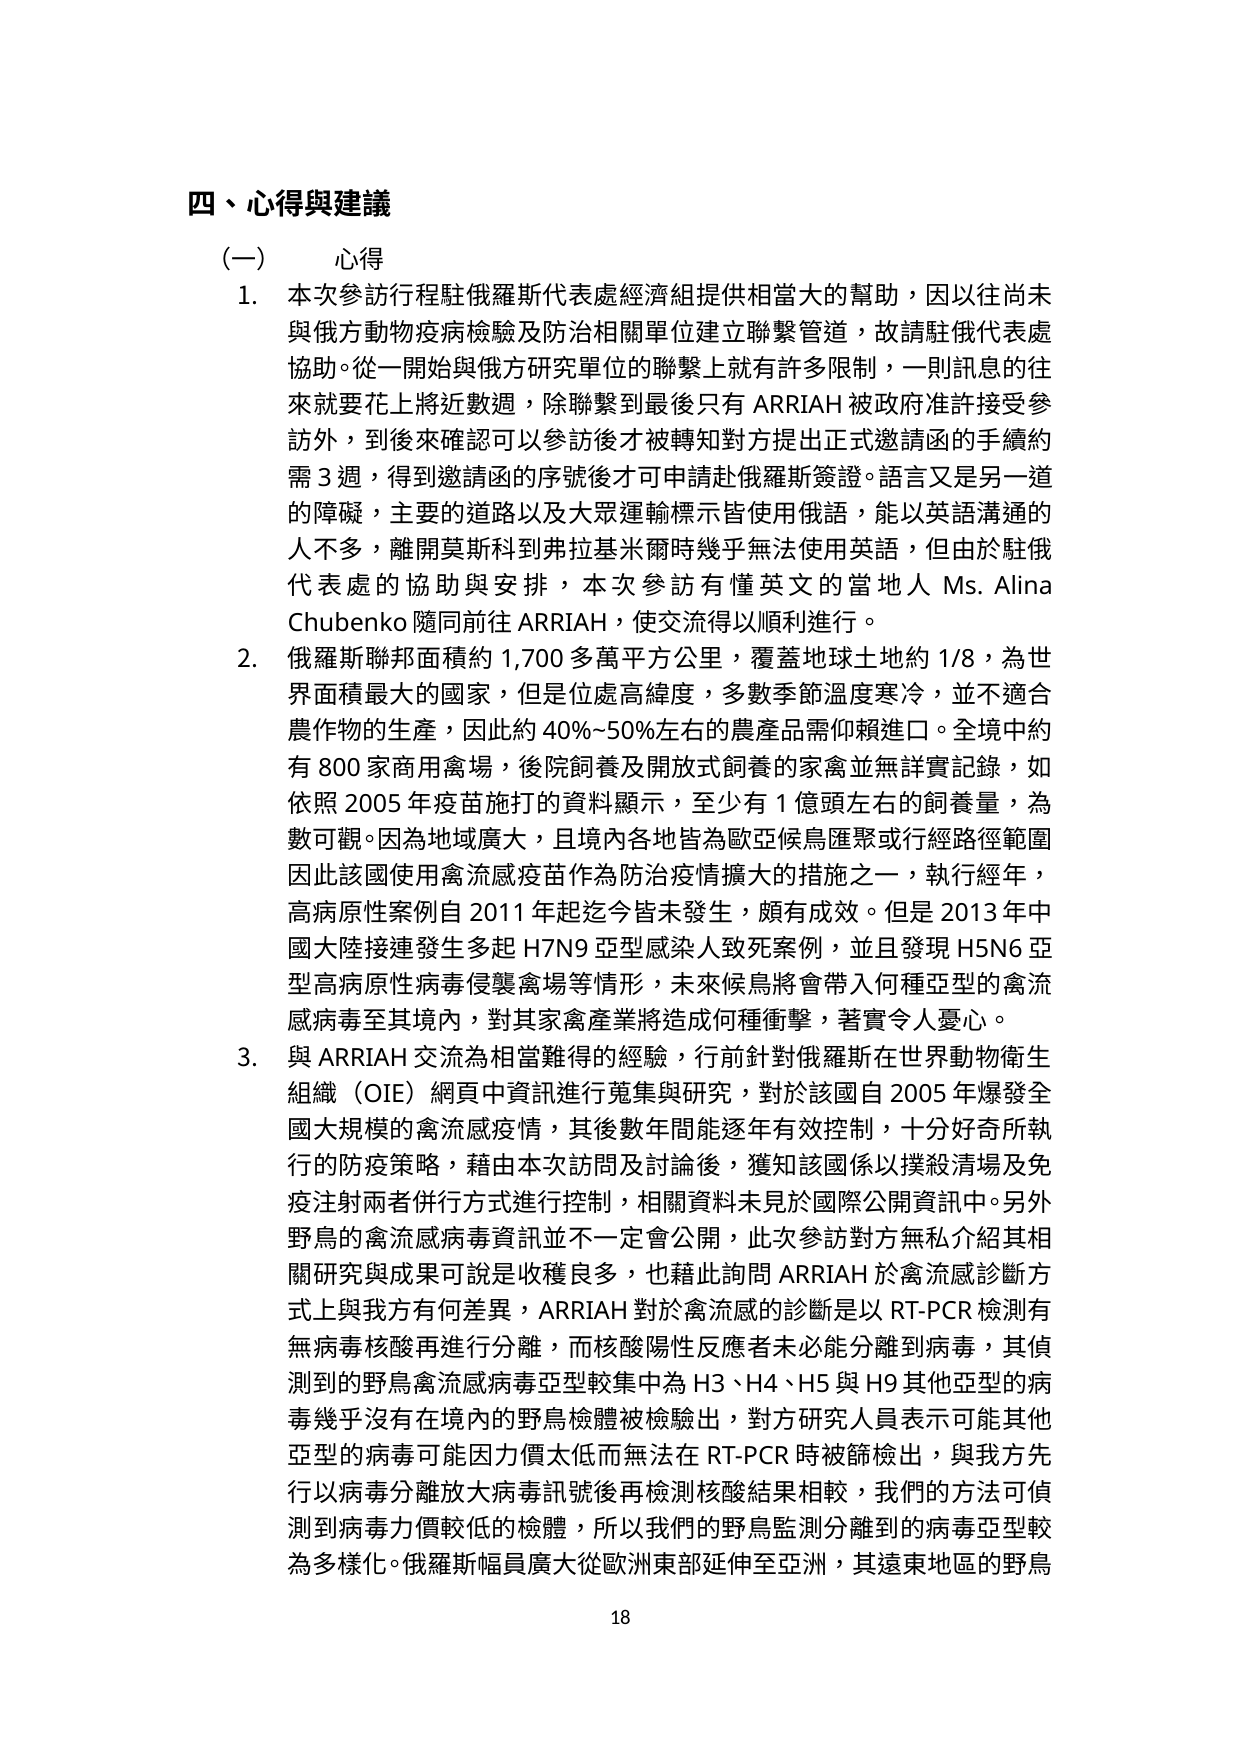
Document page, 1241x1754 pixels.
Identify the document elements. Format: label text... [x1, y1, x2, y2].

list 與ARRIAH交流為相當難得的經驗，行前針對俄羅斯在世界動物衛生組織（OIE）網頁中資訊進行蒐集與研究，對於該國自2005年爆發全國大規模的禽流感疫情，其後數年間能逐年有效控制，十分好奇所執行的防疫策略，藉由本次訪問及討論後，獲知該國係以撲殺清場及免疫注射兩者併行方式進行控制，相關資料未見於國際公開資訊中。另外野鳥的禽流感病毒資訊並不一定會公開，此次參訪對方無私介紹其相關研究與成果可說是收穫良多，也藉此詢問ARRIAH於禽流感診斷方式上與我方有何差異，ARRIAH對於禽流感的診斷是以RT-PCR檢測有無病毒核酸再進行分離，而核酸陽性反應者未必能分離到病毒，其偵測到的野鳥禽流感病毒亞型較集中為H3、H4、H5與H9其他亞型的病毒幾乎沒有在境內的野鳥檢體被檢驗出，對方研究人員表示可能其他亞型的病毒可能因力價太低而無法在RT-PCR時被篩檢出，與我方先行以病毒分離放大病毒訊號後再檢測核酸結果相較，我們的方法可偵測到病毒力價較低的檢體，所以我們的野鳥監測分離到的病毒亞型較為多樣化。俄羅斯幅員廣大從歐洲東部延伸至亞洲，其遠東地區的野鳥 [237, 1037, 1053, 1581]
text 四、心得與建議 [187, 164, 1053, 239]
list 本次參訪行程駐俄羅斯代表處經濟組提供相當大的幫助，因以往尚未與俄方動物疫病檢驗及防治相關單位建立聯繫管道，故請駐俄代表處協助。從一開始與俄方研究單位的聯繫上就有許多限制，一則訊息的往來就要花上將近數週，除聯繫到最後只有ARRIAH被政府准許接受參訪外，到後來確認可以參訪後才被轉知對方提出正式邀請函的手續約需3週，得到邀請函的序號後才可申請赴俄羅斯簽證。語言又是另一道的障礙，主要的道路以及大眾運輸標示皆使用俄語，能以英語溝通的人不多，離開莫斯科到弗拉基米爾時幾乎無法使用英語，但由於駐俄代表處的協助與安排，本次參訪有懂英文的當地人Ms. Alina Chubenko隨同前往ARRIAH，使交流得以順利進行。 [237, 276, 1053, 638]
list 俄羅斯聯邦面積約1,700多萬平方公里，覆蓋地球土地約1/8，為世界面積最大的國家，但是位處高緯度，多數季節溫度寒冷，並不適合農作物的生產，因此約40%~50%左右的農產品需仰賴進口。全境中約有800家商用禽場，後院飼養及開放式飼養的家禽並無詳實記錄，如依照2005年疫苗施打的資料顯示，至少有1億頭左右的飼養量，為數可觀。因為地域廣大，且境內各地皆為歐亞候鳥匯聚或行經路徑範圍，因此該國使用禽流感疫苗作為防治疫情擴大的措施之一，執行經年，高病原性案例自2011年起迄今皆未發生，頗有成效。但是2013年中國大陸接連發生多起H7N9亞型感染人致死案例，並且發現H5N6亞型高病原性病毒侵襲禽場等情形，未來候鳥將會帶入何種亞型的禽流感病毒至其境內，對其家禽產業將造成何種衝擊，著實令人憂心。 [237, 638, 1053, 1037]
list 心得 [206, 239, 1053, 276]
